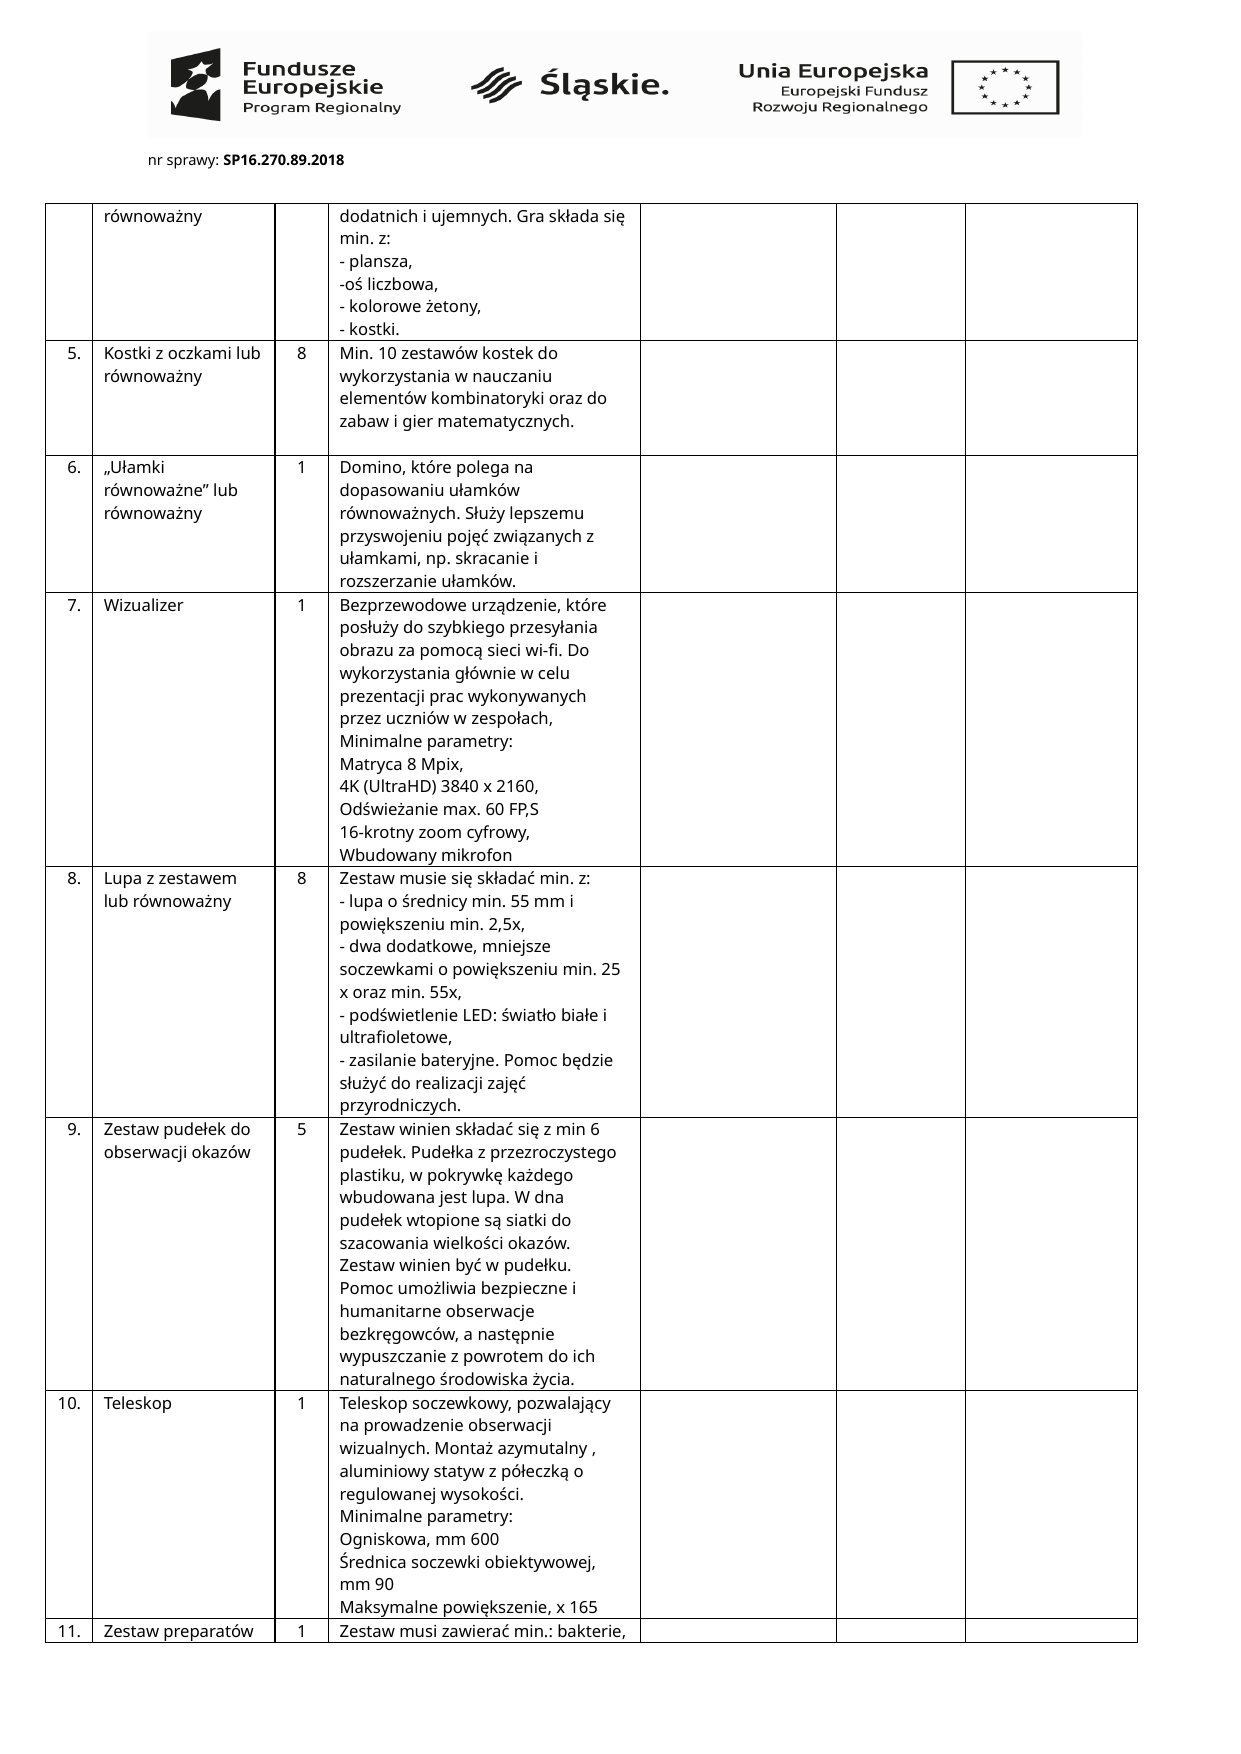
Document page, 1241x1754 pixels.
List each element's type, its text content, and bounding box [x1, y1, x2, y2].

table_cell [966, 867, 1137, 1117]
table_cell [966, 1391, 1137, 1618]
table_cell [46, 204, 92, 340]
table_cell 1 [276, 593, 328, 866]
table_cell [641, 341, 836, 455]
table_cell [641, 1391, 836, 1618]
table_cell Lupa z zestawem lub równoważny [93, 867, 274, 1117]
table_cell 7. [46, 593, 92, 866]
table_cell [641, 456, 836, 592]
table_cell [966, 204, 1137, 340]
picture [147, 31, 1083, 138]
table_cell [837, 1118, 965, 1390]
table_cell [837, 867, 965, 1117]
table_cell [966, 593, 1137, 866]
table_cell 9. [46, 1118, 92, 1390]
table_cell 5 [276, 1118, 328, 1390]
table_cell 6. [46, 456, 92, 592]
table_cell Domino, które polega na dopasowaniu ułamków równoważnych. Służy lepszemu przyswojeniu pojęć związanych z ułamkami, np. skracanie i rozszerzanie ułamków. [329, 456, 640, 592]
table_cell „Ułamki równoważne” lub równoważny [93, 456, 274, 592]
table_cell 8. [46, 867, 92, 1117]
table_cell Wizualizer [93, 593, 274, 866]
table_cell Teleskop soczewkowy, pozwalający na prowadzenie obserwacji wizualnych. Montaż azymutalny , aluminiowy statyw z półeczką o regulowanej wysokości. Minimalne parametry: Ogniskowa, mm 600 Średnica soczewki obiektywowej, mm 90 Maksymalne powiększenie, x 165 [329, 1391, 640, 1618]
table_cell 10. [46, 1391, 92, 1618]
table_cell Zestaw musi zawierać min.: bakterie, [329, 1619, 640, 1642]
table_cell 1 [276, 1391, 328, 1618]
table_cell Zestaw winien składać się z min 6 pudełek. Pudełka z przezroczystego plastiku, w pokrywkę każdego wbudowana jest lupa. W dna pudełek wtopione są siatki do szacowania wielkości okazów. Zestaw winien być w pudełku. Pomoc umożliwia bezpieczne i humanitarne obserwacje bezkręgowców, a następnie wypuszczanie z powrotem do ich naturalnego środowiska życia. [329, 1118, 640, 1390]
table_cell [276, 204, 328, 340]
table_cell [966, 456, 1137, 592]
table_cell Bezprzewodowe urządzenie, które posłuży do szybkiego przesyłania obrazu za pomocą sieci wi-fi. Do wykorzystania głównie w celu prezentacji prac wykonywanych przez uczniów w zespołach, Minimalne parametry: Matryca 8 Mpix, 4K (UltraHD) 3840 x 2160, Odświeżanie max. 60 FP,S 16-krotny zoom cyfrowy, Wbudowany mikrofon [329, 593, 640, 866]
table_cell [966, 341, 1137, 455]
table_cell 1 [276, 456, 328, 592]
table_cell Zestaw pudełek do obserwacji okazów [93, 1118, 274, 1390]
table_cell [641, 1118, 836, 1390]
table_cell [837, 593, 965, 866]
table_cell Kostki z oczkami lub równoważny [93, 341, 274, 455]
table_cell [966, 1619, 1137, 1642]
table_cell [966, 1118, 1137, 1390]
table_cell [641, 867, 836, 1117]
table_cell 8 [276, 867, 328, 1117]
table_cell [837, 1391, 965, 1618]
table_cell Zestaw preparatów [93, 1619, 274, 1642]
table_cell 8 [276, 341, 328, 455]
table_cell [641, 1619, 836, 1642]
table_cell równoważny [93, 204, 274, 340]
table_cell 1 [276, 1619, 328, 1642]
table_cell [837, 341, 965, 455]
table_cell 5. [46, 341, 92, 455]
table_cell [837, 204, 965, 340]
table_cell Teleskop [93, 1391, 274, 1618]
table_cell [837, 456, 965, 592]
table_cell [837, 1619, 965, 1642]
table_cell dodatnich i ujemnych. Gra składa się min. z: - plansza, -oś liczbowa, - kolorowe żetony, - kostki. [329, 204, 640, 340]
table_cell Zestaw musie się składać min. z: - lupa o średnicy min. 55 mm i powiększeniu min. 2,5x, - dwa dodatkowe, mniejsze soczewkami o powiększeniu min. 25 x oraz min. 55x, - podświetlenie LED: światło białe i ultrafioletowe, - zasilanie bateryjne. Pomoc będzie służyć do realizacji zajęć przyrodniczych. [329, 867, 640, 1117]
table_cell Min. 10 zestawów kostek do wykorzystania w nauczaniu elementów kombinatoryki oraz do zabaw i gier matematycznych. [329, 341, 640, 455]
table_cell 11. [46, 1619, 92, 1642]
table_cell [641, 593, 836, 866]
table_cell [641, 204, 836, 340]
